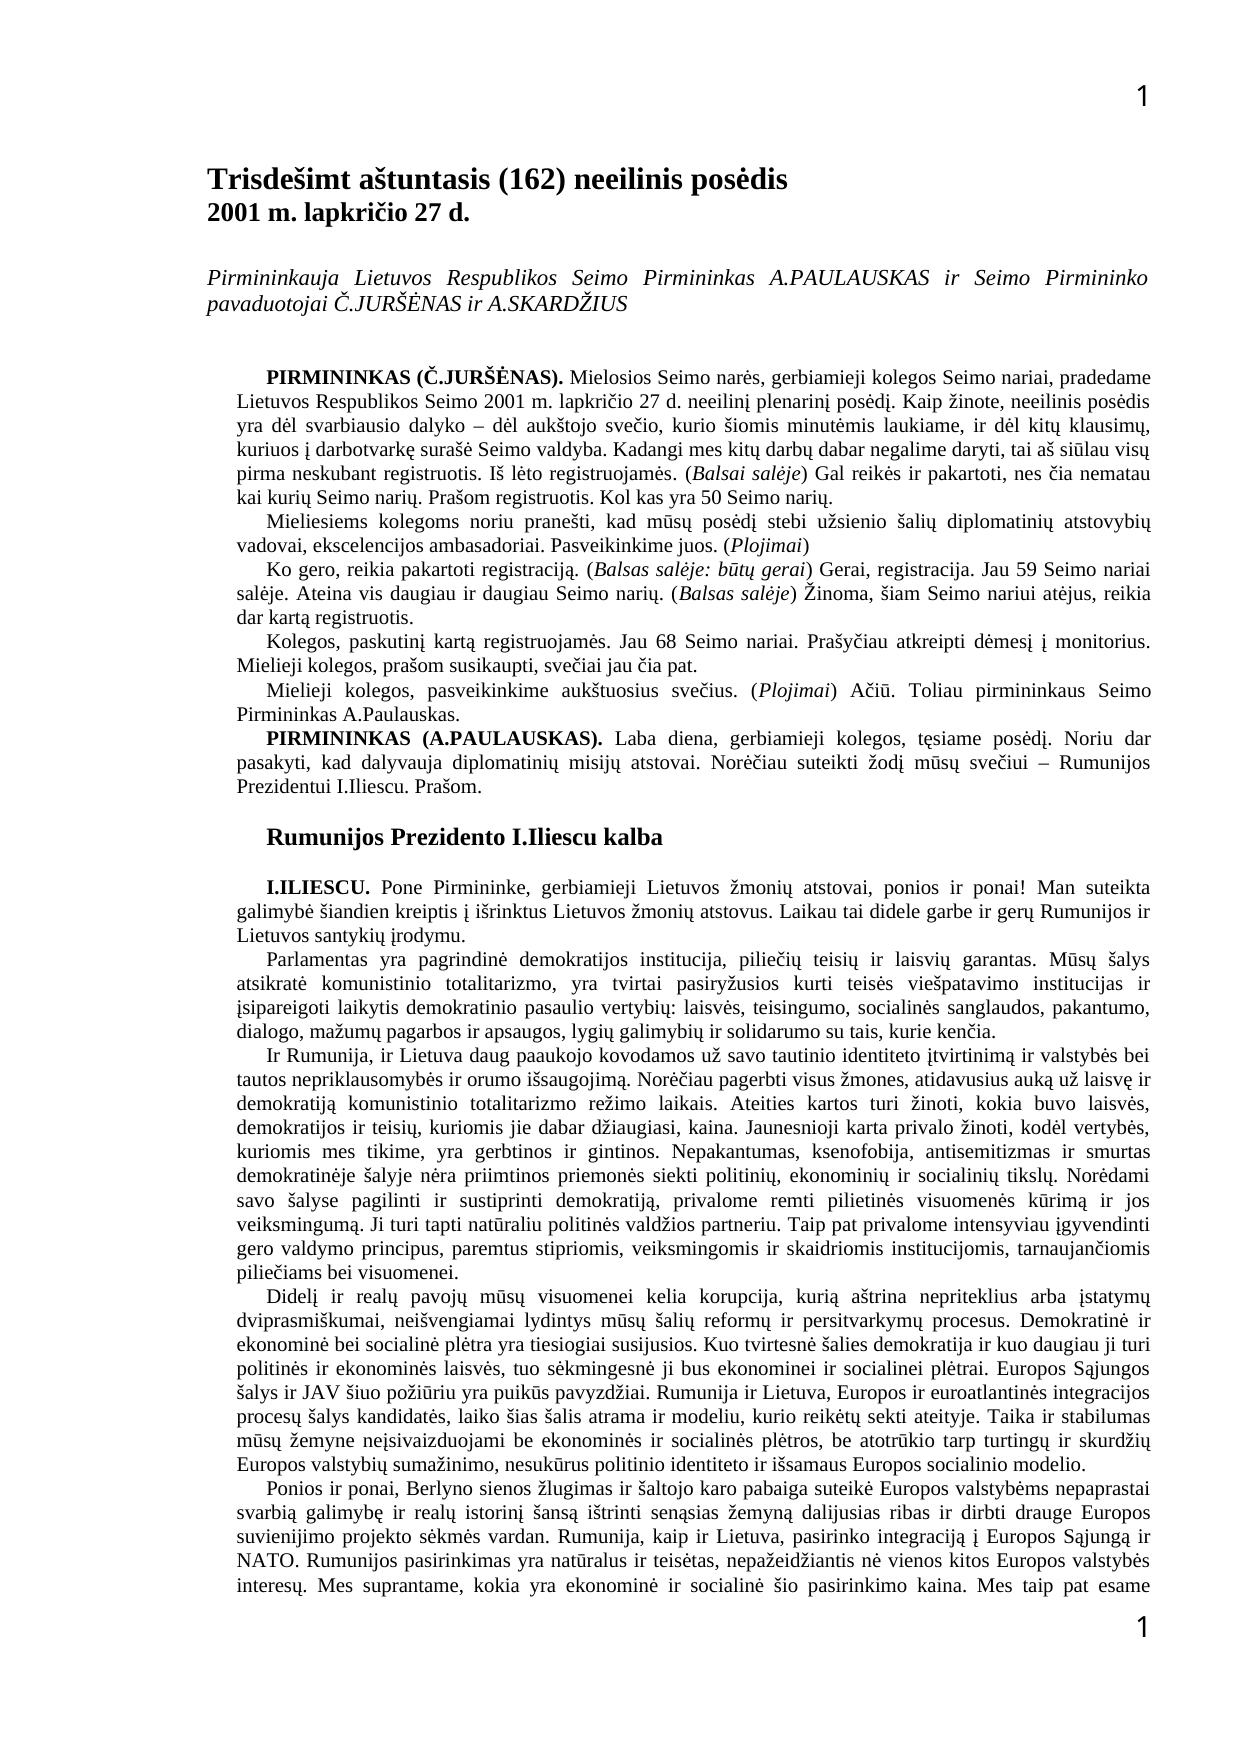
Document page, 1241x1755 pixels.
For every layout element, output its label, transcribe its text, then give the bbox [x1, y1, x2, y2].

text Parlamentas yra pagrindinė demokratijos institucija, piliečių teisių ir laisvių garantas. Mūsų šalys atsikratė komunistinio totalitarizmo, yra tvirtai pasiryžusios kurti teisės viešpatavimo institucijas ir įsipareigoti laikytis demokratinio pasaulio vertybių: laisvės, teisingumo, socialinės sanglaudos, pakantumo, dialogo, mažumų pagarbos ir apsaugos, lygių galimybių ir solidarumo su tais, kurie kenčia. [236, 947, 1152, 1043]
text Mielieji kolegos, pasveikinkime aukštuosius svečius. (Plojimai) Ačiū. Toliau pirmininkaus Seimo Pirmininkas A.Paulauskas. [236, 677, 1152, 726]
text Kolegos, paskutinį kartą registruojamės. Jau 68 Seimo nariai. Prašyčiau atkreipti dėmesį į monitorius. Mielieji kolegos, prašom susikaupti, svečiai jau čia pat. [236, 629, 1152, 677]
text Mieliesiems kolegoms noriu pranešti, kad mūsų posėdį stebi užsienio šalių diplomatinių atstovybių vadovai, ekscelencijos ambasadoriai. Pasveikinkime juos. (Plojimai) [236, 509, 1152, 557]
text Ko gero, reikia pakartoti registraciją. (Balsas salėje: būtų gerai) Gerai, registracija. Jau 59 Seimo nariai salėje. Ateina vis daugiau ir daugiau Seimo narių. (Balsas salėje) Žinoma, šiam Seimo nariui atėjus, reikia dar kartą registruotis. [236, 557, 1152, 629]
text Ir Rumunija, ir Lietuva daug paaukojo kovodamos už savo tautinio identiteto įtvirtinimą ir valstybės bei tautos nepriklausomybės ir orumo išsaugojimą. Norėčiau pagerbti visus žmones, atidavusius auką už laisvę ir demokratiją komunistinio totalitarizmo režimo laikais. Ateities kartos turi žinoti, kokia buvo laisvės, demokratijos ir teisių, kuriomis jie dabar džiaugiasi, kaina. Jaunesnioji karta privalo žinoti, kodėl vertybės, kuriomis mes tikime, yra gerbtinos ir gintinos. Nepakantumas, ksenofobija, antisemitizmas ir smurtas demokratinėje šalyje nėra priimtinos priemonės siekti politinių, ekonominių ir socialinių tikslų. Norėdami savo šalyse pagilinti ir sustiprinti demokratiją, privalome remti pilietinės visuomenės kūrimą ir jos veiksmingumą. Ji turi tapti natūraliu politinės valdžios partneriu. Taip pat privalome intensyviau įgyvendinti gero valdymo principus, paremtus stipriomis, veiksmingomis ir skaidriomis institucijomis, tarnaujančiomis piliečiams bei visuomenei. [236, 1043, 1152, 1284]
text PIRMININKAS (Č.JURŠĖNAS). Mielosios Seimo narės, gerbiamieji kolegos Seimo nariai, pradedame Lietuvos Respublikos Seimo 2001 m. lapkričio 27 d. neeilinį plenarinį posėdį. Kaip žinote, neeilinis posėdis yra dėl svarbiausio dalyko – dėl aukštojo svečio, kurio šiomis minutėmis laukiame, ir dėl kitų klausimų, kuriuos į darbotvarkę surašė Seimo valdyba. Kadangi mes kitų darbų dabar negalime daryti, tai aš siūlau visų pirma neskubant registruotis. Iš lėto registruojamės. (Balsai salėje) Gal reikės ir pakartoti, nes čia nematau kai kurių Seimo narių. Prašom registruotis. Kol kas yra 50 Seimo narių. [236, 365, 1152, 509]
text Trisdešimt aštuntasis (162) neeilinis posėdis 2001 m. lapkričio 27 d. [207, 160, 1152, 227]
text Pirmininkauja Lietuvos Respublikos Seimo Pirmininkas A.PAULAUSKAS ir Seimo Pirmininko pavaduotojai Č.JURŠĖNAS ir A.SKARDŽIUS [207, 264, 1152, 317]
text Rumunijos Prezidento I.Iliescu kalba [236, 822, 1152, 851]
text I.ILIESCU. Pone Pirmininke, gerbiamieji Lietuvos žmonių atstovai, ponios ir ponai! Man suteikta galimybė šiandien kreiptis į išrinktus Lietuvos žmonių atstovus. Laikau tai didele garbe ir gerų Rumunijos ir Lietuvos santykių įrodymu. [236, 875, 1152, 947]
text Didelį ir realų pavojų mūsų visuomenei kelia korupcija, kurią aštrina nepriteklius arba įstatymų dviprasmiškumai, neišvengiamai lydintys mūsų šalių reformų ir persitvarkymų procesus. Demokratinė ir ekonominė bei socialinė plėtra yra tiesiogiai susijusios. Kuo tvirtesnė šalies demokratija ir kuo daugiau ji turi politinės ir ekonominės laisvės, tuo sėkmingesnė ji bus ekonominei ir socialinei plėtrai. Europos Sąjungos šalys ir JAV šiuo požiūriu yra puikūs pavyzdžiai. Rumunija ir Lietuva, Europos ir euroatlantinės integracijos procesų šalys kandidatės, laiko šias šalis atrama ir modeliu, kurio reikėtų sekti ateityje. Taika ir stabilumas mūsų žemyne neįsivaizduojami be ekonominės ir socialinės plėtros, be atotrūkio tarp turtingų ir skurdžių Europos valstybių sumažinimo, nesukūrus politinio identiteto ir išsamaus Europos socialinio modelio. [236, 1284, 1152, 1476]
text Ponios ir ponai, Berlyno sienos žlugimas ir šaltojo karo pabaiga suteikė Europos valstybėms nepaprastai svarbią galimybę ir realų istorinį šansą ištrinti senąsias žemyną dalijusias ribas ir dirbti drauge Europos suvienijimo projekto sėkmės vardan. Rumunija, kaip ir Lietuva, pasirinko integraciją į Europos Sąjungą ir NATO. Rumunijos pasirinkimas yra natūralus ir teisėtas, nepažeidžiantis nė vienos kitos Europos valstybės interesų. Mes suprantame, kokia yra ekonominė ir socialinė šio pasirinkimo kaina. Mes taip pat esame [236, 1476, 1152, 1597]
text PIRMININKAS (A.PAULAUSKAS). Laba diena, gerbiamieji kolegos, tęsiame posėdį. Noriu dar pasakyti, kad dalyvauja diplomatinių misijų atstovai. Norėčiau suteikti žodį mūsų svečiui – Rumunijos Prezidentui I.Iliescu. Prašom. [236, 726, 1152, 798]
